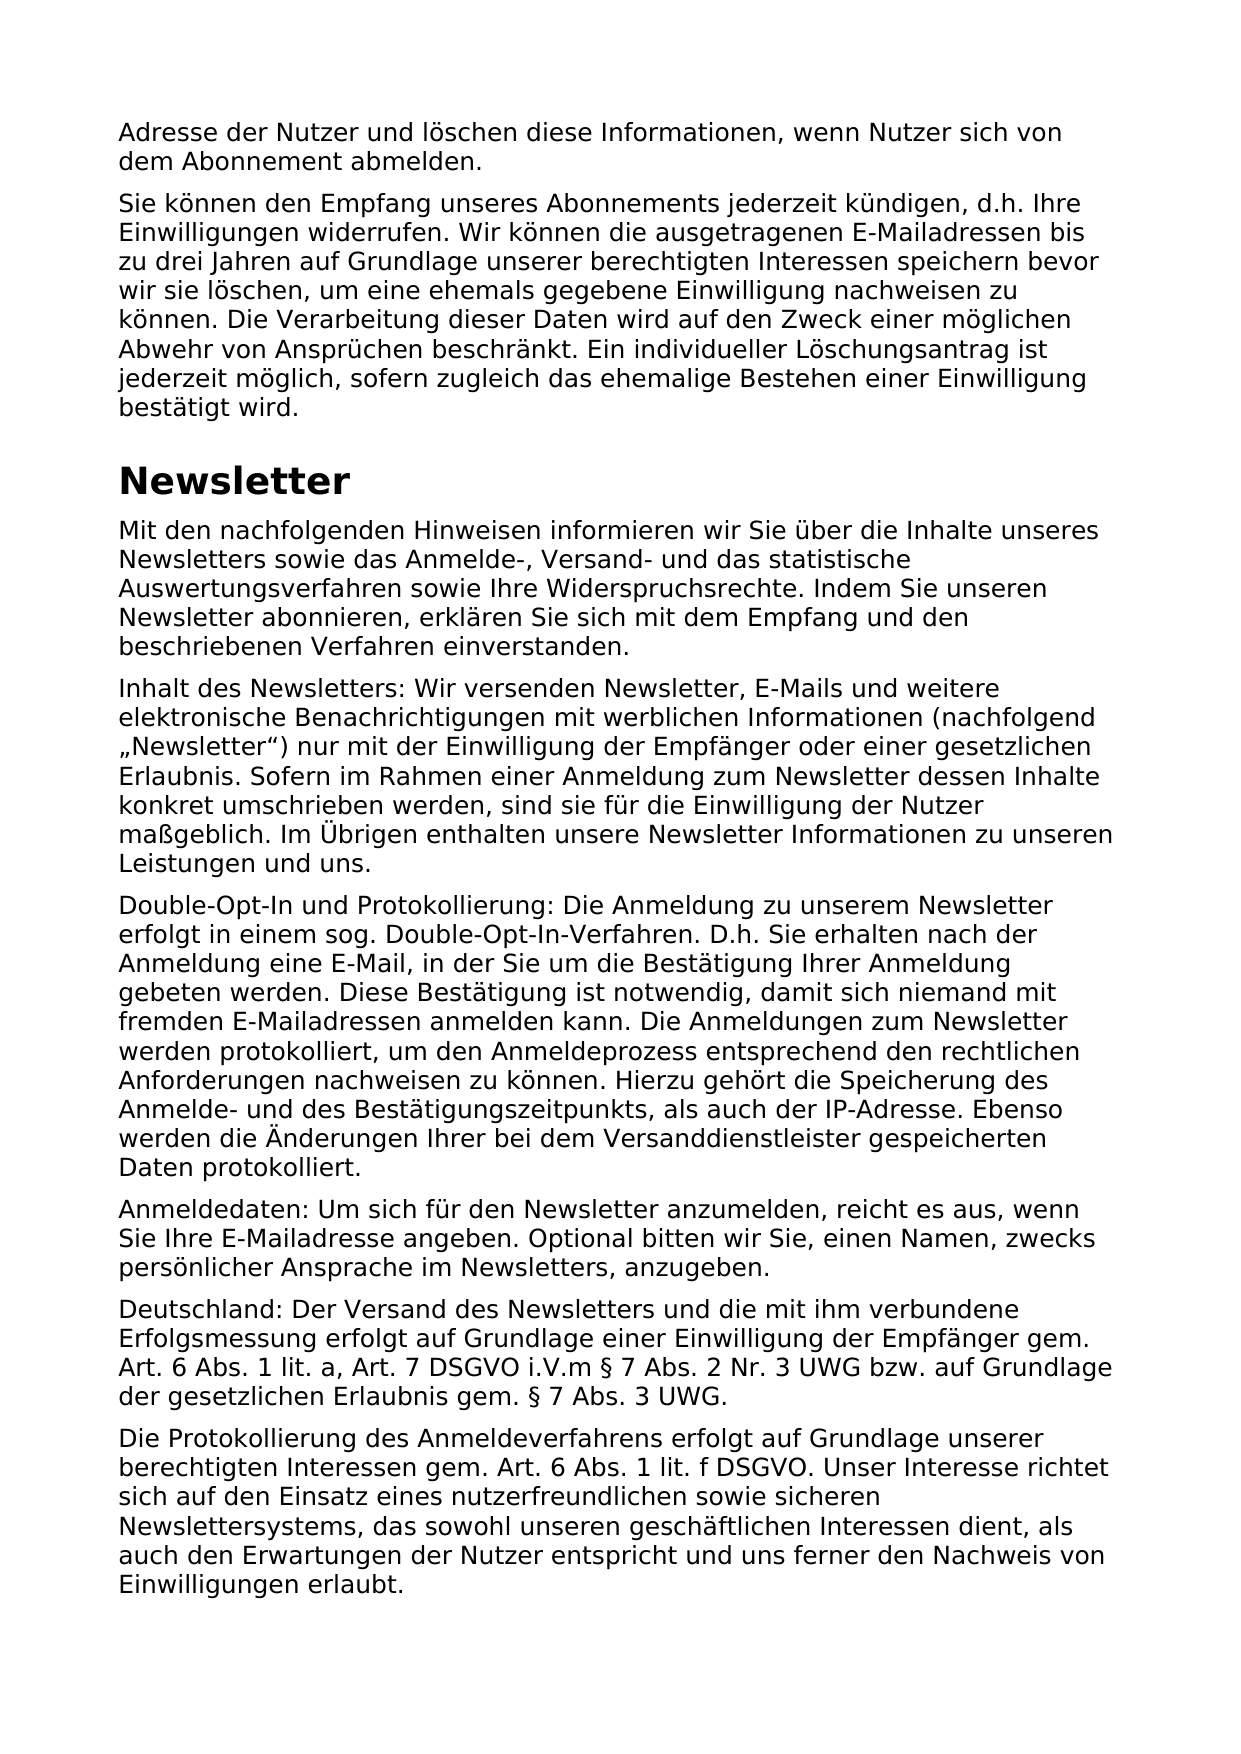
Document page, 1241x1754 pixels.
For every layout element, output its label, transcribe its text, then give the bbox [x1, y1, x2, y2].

text Sie können den Empfang unseres Abonnements jederzeit kündigen, d.h. Ihre Einwilligungen widerrufen. Wir können die ausgetragenen E-Mailadressen bis zu drei Jahren auf Grundlage unserer berechtigten Interessen speichern bevor wir sie löschen, um eine ehemals gegebene Einwilligung nachweisen zu können. Die Verarbeitung dieser Daten wird auf den Zweck einer möglichen Abwehr von Ansprüchen beschränkt. Ein individueller Löschungsantrag ist jederzeit möglich, sofern zugleich das ehemalige Bestehen einer Einwilligung bestätigt wird. [118, 189, 1122, 422]
text Double-Opt-In und Protokollierung: Die Anmeldung zu unserem Newsletter erfolgt in einem sog. Double-Opt-In-Verfahren. D.h. Sie erhalten nach der Anmeldung eine E-Mail, in der Sie um die Bestätigung Ihrer Anmeldung gebeten werden. Diese Bestätigung ist notwendig, damit sich niemand mit fremden E-Mailadressen anmelden kann. Die Anmeldungen zum Newsletter werden protokolliert, um den Anmeldeprozess entsprechend den rechtlichen Anforderungen nachweisen zu können. Hierzu gehört die Speicherung des Anmelde- und des Bestätigungszeitpunkts, als auch der IP-Adresse. Ebenso werden die Änderungen Ihrer bei dem Versanddienstleister gespeicherten Daten protokolliert. [118, 891, 1122, 1183]
text Deutschland: Der Versand des Newsletters und die mit ihm verbundene Erfolgsmessung erfolgt auf Grundlage einer Einwilligung der Empfänger gem. Art. 6 Abs. 1 lit. a, Art. 7 DSGVO i.V.m § 7 Abs. 2 Nr. 3 UWG bzw. auf Grundlage der gesetzlichen Erlaubnis gem. § 7 Abs. 3 UWG. [118, 1295, 1122, 1412]
text Die Protokollierung des Anmeldeverfahrens erfolgt auf Grundlage unserer berechtigten Interessen gem. Art. 6 Abs. 1 lit. f DSGVO. Unser Interesse richtet sich auf den Einsatz eines nutzerfreundlichen sowie sicheren Newslettersystems, das sowohl unseren geschäftlichen Interessen dient, als auch den Erwartungen der Nutzer entspricht und uns ferner den Nachweis von Einwilligungen erlaubt. [118, 1424, 1122, 1599]
text Adresse der Nutzer und löschen diese Informationen, wenn Nutzer sich von dem Abonnement abmelden. [118, 118, 1122, 176]
text Inhalt des Newsletters: Wir versenden Newsletter, E-Mails und weitere elektronische Benachrichtigungen mit werblichen Informationen (nachfolgend „Newsletter“) nur mit der Einwilligung der Empfänger oder einer gesetzlichen Erlaubnis. Sofern im Rahmen einer Anmeldung zum Newsletter dessen Inhalte konkret umschrieben werden, sind sie für die Einwilligung der Nutzer maßgeblich. Im Übrigen enthalten unsere Newsletter Informationen zu unseren Leistungen und uns. [118, 674, 1122, 878]
text Anmeldedaten: Um sich für den Newsletter anzumelden, reicht es aus, wenn Sie Ihre E-Mailadresse angeben. Optional bitten wir Sie, einen Namen, zwecks persönlicher Ansprache im Newsletters, anzugeben. [118, 1195, 1122, 1283]
text Mit den nachfolgenden Hinweisen informieren wir Sie über die Inhalte unseres Newsletters sowie das Anmelde-, Versand- und das statistische Auswertungsverfahren sowie Ihre Widerspruchsrechte. Indem Sie unseren Newsletter abonnieren, erklären Sie sich mit dem Empfang und den beschriebenen Verfahren einverstanden. [118, 516, 1122, 662]
subtitle Newsletter [118, 460, 1122, 503]
